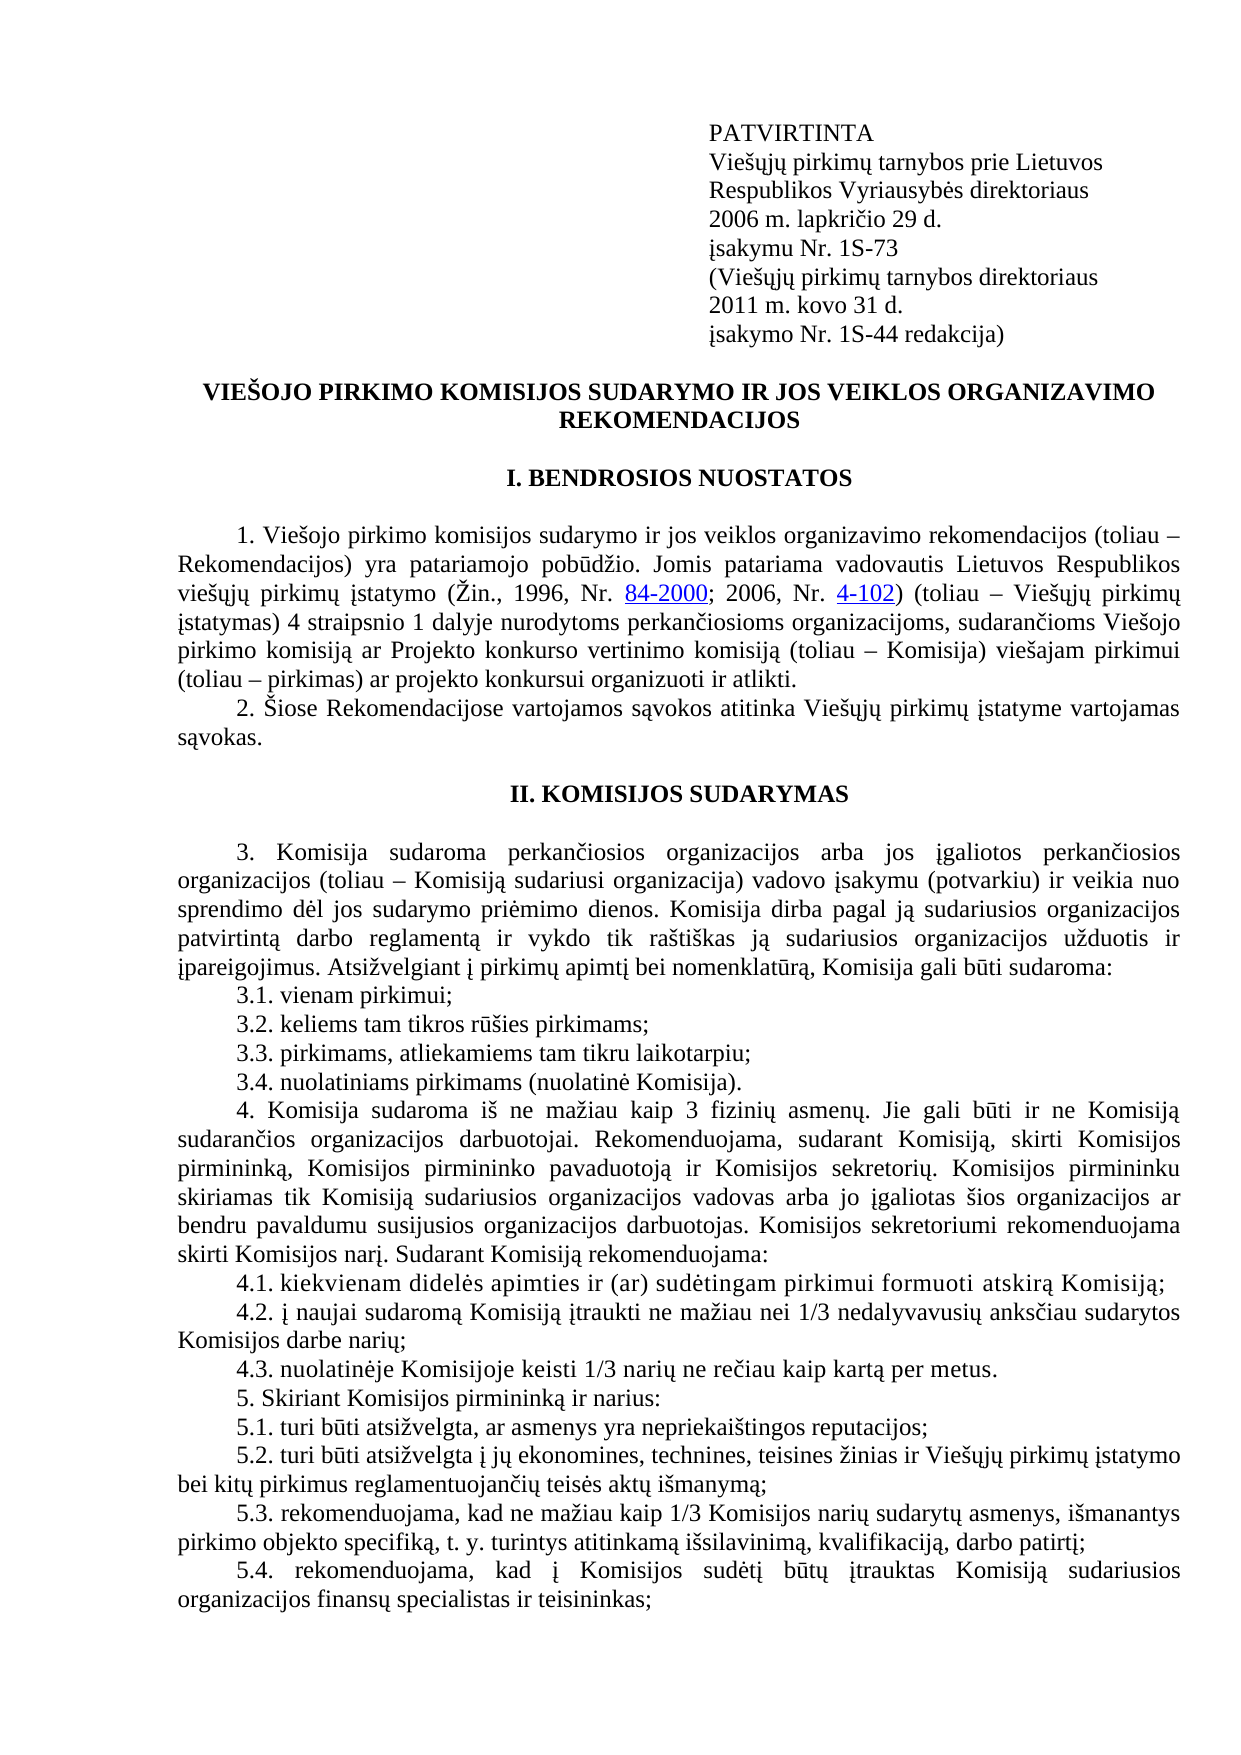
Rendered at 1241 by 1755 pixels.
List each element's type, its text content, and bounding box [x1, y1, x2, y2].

text 4.1. kiekvienam didelės apimties ir (ar) sudėtingam pirkimui formuoti atskirą Komisiją; [177, 1268, 1181, 1297]
text 1. Viešojo pirkimo komisijos sudarymo ir jos veiklos organizavimo rekomendacijos (toliau – Rekomendacijos) yra patariamojo pobūdžio. Jomis patariama vadovautis Lietuvos Respublikos viešųjų pirkimų įstatymo (Žin., 1996, Nr. 84-2000; 2006, Nr. 4-102) (toliau – Viešųjų pirkimų įstatymas) 4 straipsnio 1 dalyje nurodytoms perkančiosioms organizacijoms, sudarančioms Viešojo pirkimo komisiją ar Projekto konkurso vertinimo komisiją (toliau – Komisija) viešajam pirkimui (toliau – pirkimas) ar projekto konkursui organizuoti ir atlikti. [177, 521, 1181, 693]
text 3. Komisija sudaroma perkančiosios organizacijos arba jos įgaliotos perkančiosios organizacijos (toliau – Komisiją sudariusi organizacija) vadovo įsakymu (potvarkiu) ir veikia nuo sprendimo dėl jos sudarymo priėmimo dienos. Komisija dirba pagal ją sudariusios organizacijos patvirtintą darbo reglamentą ir vykdo tik raštiškas ją sudariusios organizacijos užduotis ir įpareigojimus. Atsižvelgiant į pirkimų apimtį bei nomenklatūrą, Komisija gali būti sudaroma: [177, 837, 1181, 981]
text II. KOMISIJOS SUDARYMAS [177, 779, 1181, 808]
text 2. Šiose Rekomendacijose vartojamos sąvokos atitinka Viešųjų pirkimų įstatyme vartojamas sąvokas. [177, 693, 1181, 751]
text (Viešųjų pirkimų tarnybos direktoriaus [177, 262, 1181, 291]
text 4.2. į naujai sudaromą Komisiją įtraukti ne mažiau nei 1/3 nedalyvavusių anksčiau sudarytos Komisijos darbe narių; [177, 1297, 1181, 1354]
text VIEŠOJO PIRKIMO KOMISIJOS SUDARYMO IR JOS VEIKLOS ORGANIZAVIMO REKOMENDACIJOS [177, 377, 1181, 434]
text 5.4. rekomenduojama, kad į Komisijos sudėtį būtų įtrauktas Komisiją sudariusios organizacijos finansų specialistas ir teisininkas; [177, 1556, 1181, 1613]
text 2011 m. kovo 31 d. [177, 291, 1181, 319]
text 5.1. turi būti atsižvelgta, ar asmenys yra nepriekaištingos reputacijos; [177, 1412, 1181, 1441]
text 5. Skiriant Komisijos pirmininką ir narius: [177, 1383, 1181, 1412]
text 5.2. turi būti atsižvelgta į jų ekonomines, technines, teisines žinias ir Viešųjų pirkimų įstatymo bei kitų pirkimus reglamentuojančių teisės aktų išmanymą; [177, 1441, 1181, 1498]
text PATVIRTINTA [709, 118, 1181, 147]
text 4. Komisija sudaroma iš ne mažiau kaip 3 fizinių asmenų. Jie gali būti ir ne Komisiją sudarančios organizacijos darbuotojai. Rekomenduojama, sudarant Komisiją, skirti Komisijos pirmininką, Komisijos pirmininko pavaduotoją ir Komisijos sekretorių. Komisijos pirmininku skiriamas tik Komisiją sudariusios organizacijos vadovas arba jo įgaliotas šios organizacijos ar bendru pavaldumu susijusios organizacijos darbuotojas. Komisijos sekretoriumi rekomenduojama skirti Komisijos narį. Sudarant Komisiją rekomenduojama: [177, 1096, 1181, 1268]
text I. BENDROSIOS NUOSTATOS [177, 463, 1181, 492]
text 3.3. pirkimams, atliekamiems tam tikru laikotarpiu; [177, 1038, 1181, 1067]
text 2006 m. lapkričio 29 d. [177, 204, 1181, 233]
text 3.4. nuolatiniams pirkimams (nuolatinė Komisija). [177, 1067, 1181, 1096]
text Viešųjų pirkimų tarnybos prie Lietuvos [177, 147, 1181, 176]
text 4.3. nuolatinėje Komisijoje keisti 1/3 narių ne rečiau kaip kartą per metus. [177, 1354, 1181, 1383]
text įsakymu Nr. 1S-73 [177, 233, 1181, 262]
text įsakymo Nr. 1S-44 redakcija) [177, 319, 1181, 348]
text Respublikos Vyriausybės direktoriaus [177, 176, 1181, 204]
text 3.2. keliems tam tikros rūšies pirkimams; [177, 1009, 1181, 1038]
text 3.1. vienam pirkimui; [177, 981, 1181, 1009]
text 5.3. rekomenduojama, kad ne mažiau kaip 1/3 Komisijos narių sudarytų asmenys, išmanantys pirkimo objekto specifiką, t. y. turintys atitinkamą išsilavinimą, kvalifikaciją, darbo patirtį; [177, 1498, 1181, 1556]
